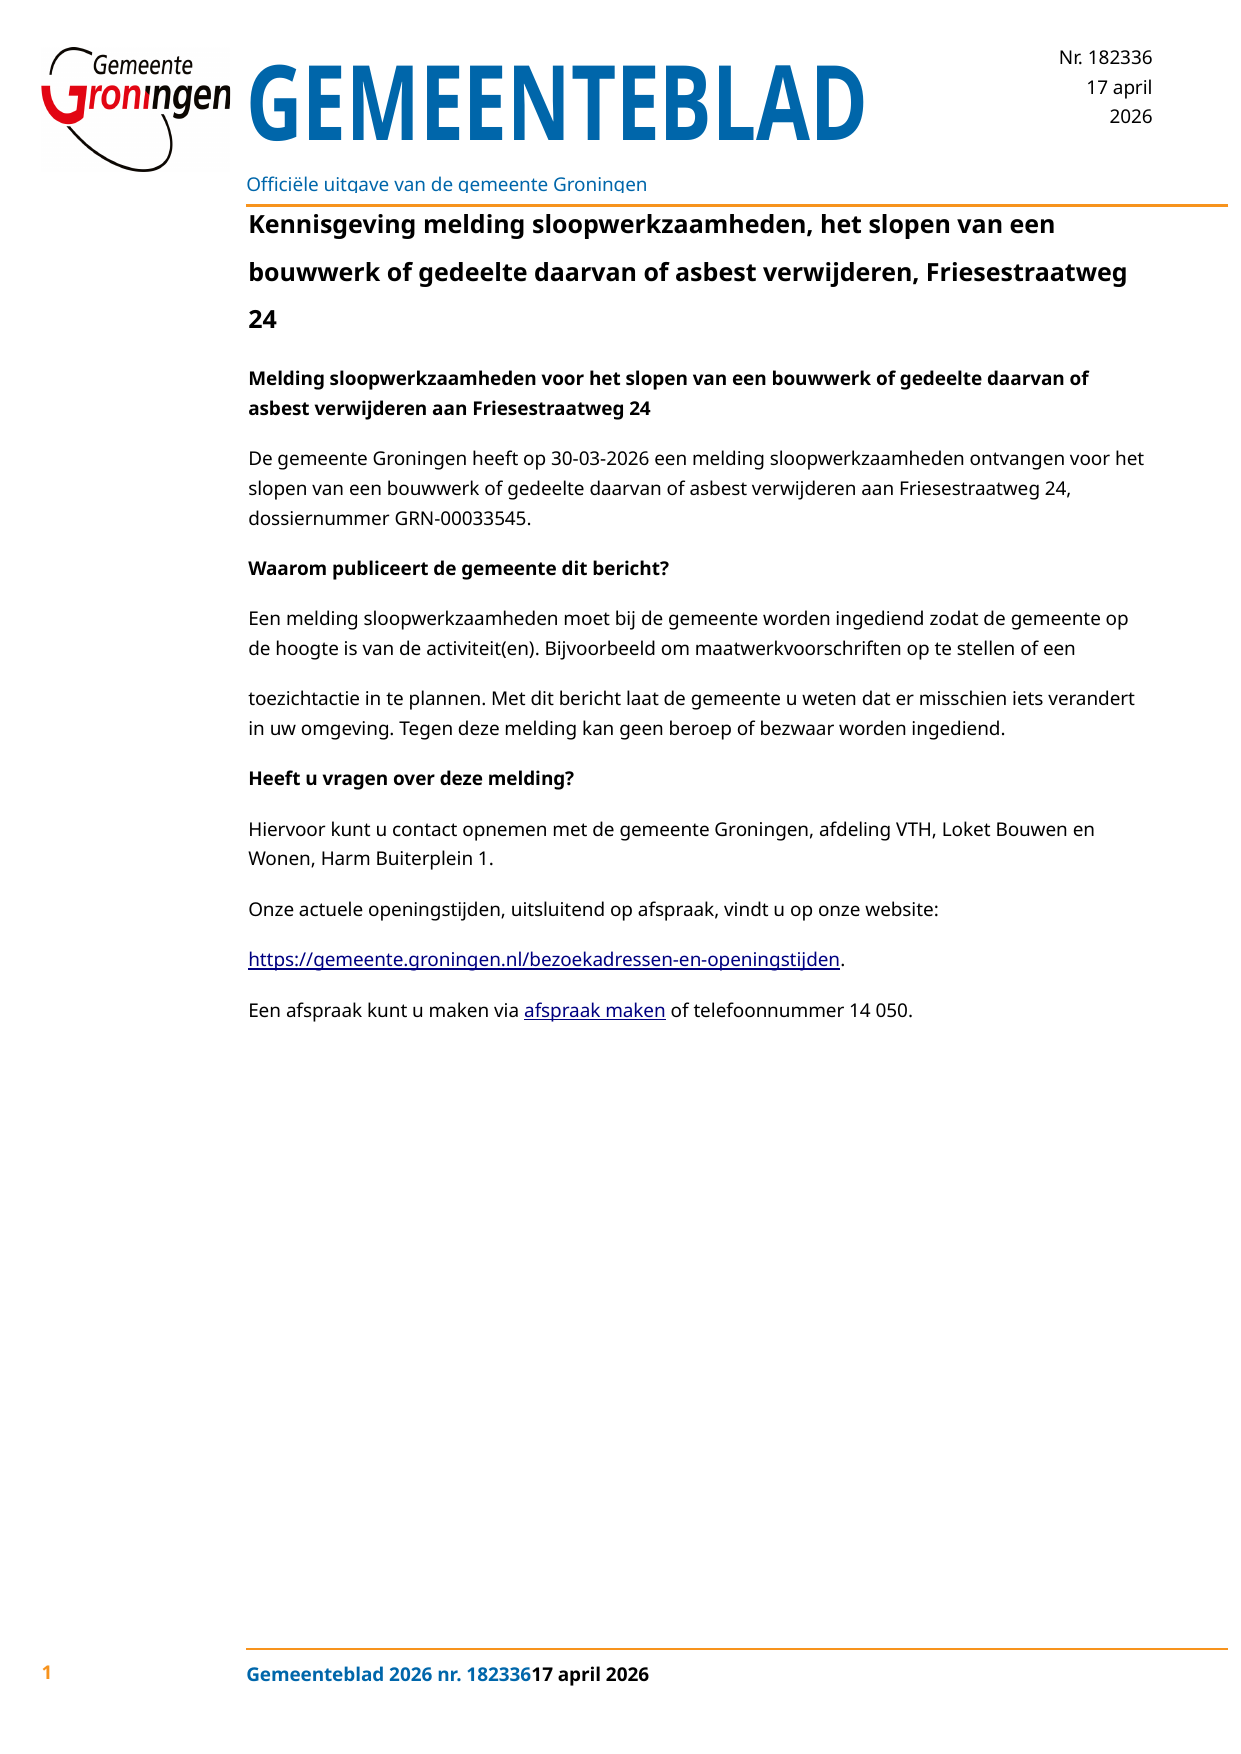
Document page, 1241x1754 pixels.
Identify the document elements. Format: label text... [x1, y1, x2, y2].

text Melding sloopwerkzaamheden voor het slopen van een bouwwerk of gedeelte daarvan of asbest verwijderen aan Friesestraatweg 24 [248, 366, 1152, 421]
text Heeft u vragen over deze melding? [248, 766, 1152, 791]
text toezichtactie in te plannen. Met dit bericht laat de gemeente u weten dat er misschien iets verandert in uw omgeving. Tegen deze melding kan geen beroep of bezwaar worden ingediend. [248, 686, 1152, 741]
text Een afspraak kunt u maken via afspraak maken of telefoonnummer 14 050. [248, 997, 1152, 1022]
picture [41, 47, 231, 172]
text Waarom publiceert de gemeente dit bericht? [248, 555, 1152, 581]
text Kennisgeving melding sloopwerkzaamheden, het slopen van een bouwwerk of gedeelte daarvan of asbest verwijderen, Friesestraatweg 24 [248, 207, 1152, 336]
text Hiervoor kunt u contact opnemen met de gemeente Groningen, afdeling VTH, Loket Bouwen en Wonen, Harm Buiterplein 1. [248, 816, 1152, 871]
text Onze actuele openingstijden, uitsluitend op afspraak, vindt u op onze website: [248, 896, 1152, 922]
text https://gemeente.groningen.nl/bezoekadressen-en-openingstijden. [248, 946, 1152, 972]
text Een melding sloopwerkzaamheden moet bij de gemeente worden ingediend zodat de gemeente op de hoogte is van de activiteit(en). Bijvoorbeeld om maatwerkvoorschriften op te stellen of een [248, 606, 1152, 661]
text De gemeente Groningen heeft op 30-03-2026 een melding sloopwerkzaamheden ontvangen voor het slopen van een bouwwerk of gedeelte daarvan of asbest verwijderen aan Friesestraatweg 24, dossiernummer GRN-00033545. [248, 446, 1152, 530]
